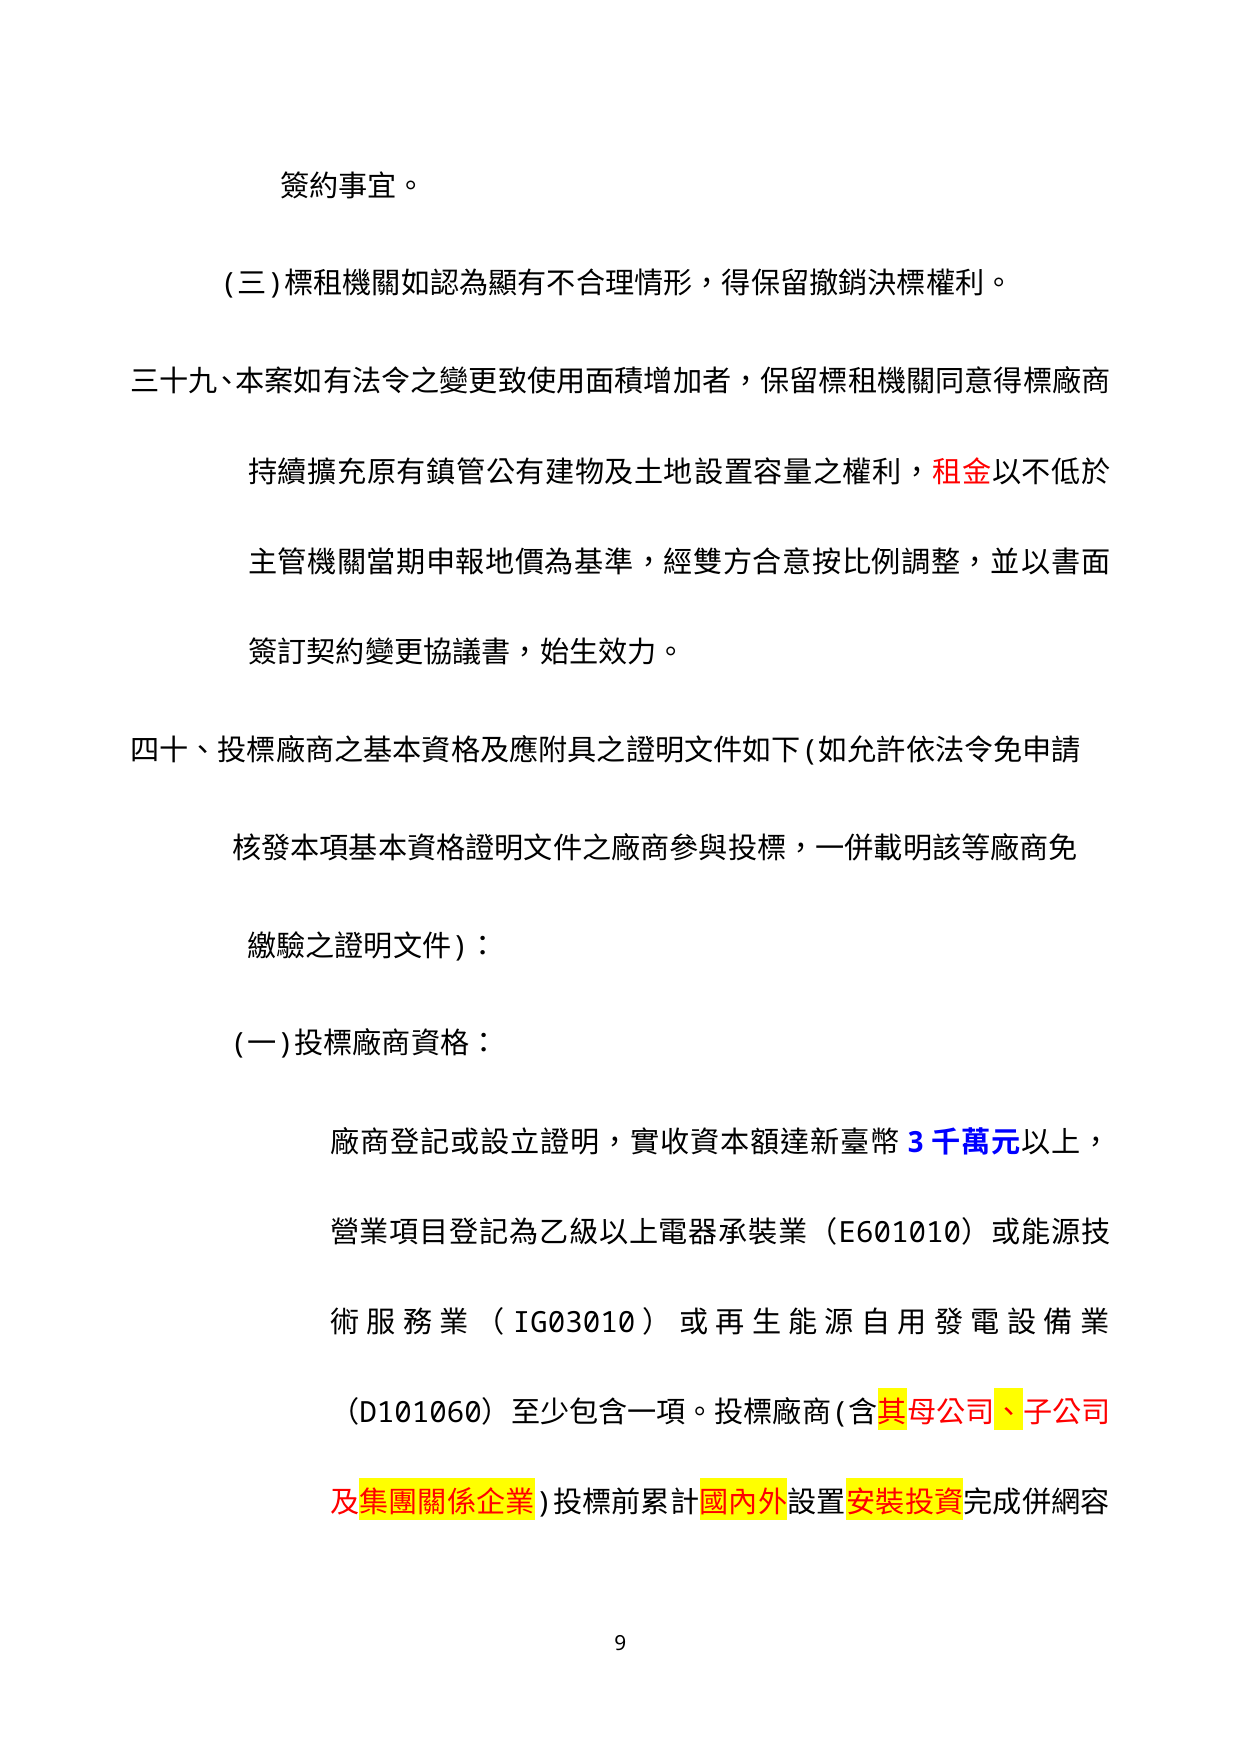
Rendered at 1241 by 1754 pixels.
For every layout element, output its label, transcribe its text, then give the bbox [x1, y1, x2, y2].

text 繳驗之證明文件)： [130, 906, 1110, 981]
text 簽約事宜。 [130, 146, 1110, 221]
text (一)投標廠商資格： [230, 1004, 1110, 1079]
text 廠商登記或設立證明，實收資本額達新臺幣3千萬元以上，營業項目登記為乙級以上電器承裝業（E601010）或能源技術服務業（IG03010）或再生能源自用發電設備業（D101060）至少包含一項。投標廠商(含其母公司、子公司及集團關係企業)投標前累計國內外設置安裝投資完成併網容 [330, 1102, 1110, 1537]
text 四十、投標廠商之基本資格及應附具之證明文件如下(如允許依法令免申請 [130, 710, 1110, 785]
text (三)標租機關如認為顯有不合理情形，得保留撤銷決標權利。 [130, 244, 1110, 319]
text 三十九、本案如有法令之變更致使用面積增加者，保留標租機關同意得標廠商持續擴充原有鎮管公有建物及土地設置容量之權利，租金以不低於主管機關當期申報地價為基準，經雙方合意按比例調整，並以書面簽訂契約變更協議書，始生效力。 [130, 342, 1110, 687]
text 核發本項基本資格證明文件之廠商參與投標，一併載明該等廠商免 [130, 808, 1110, 883]
